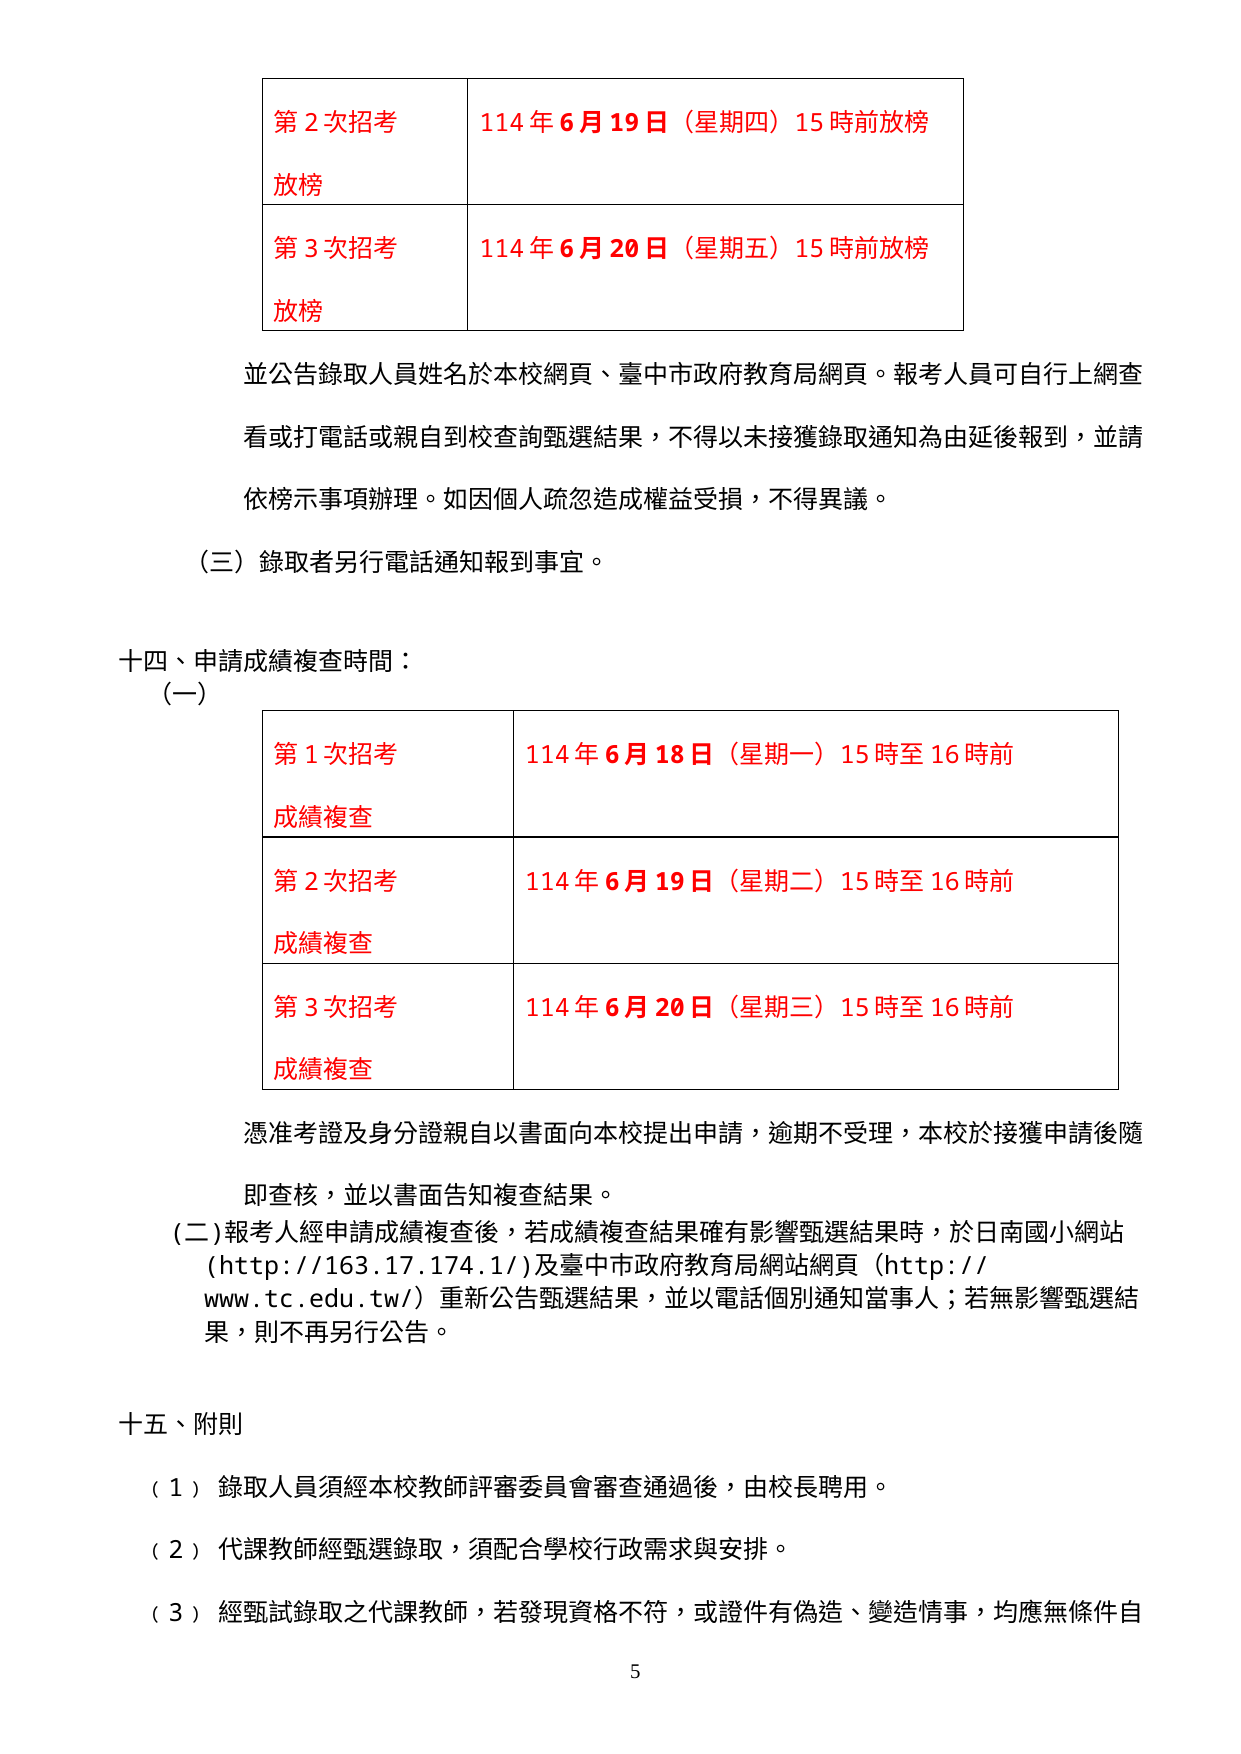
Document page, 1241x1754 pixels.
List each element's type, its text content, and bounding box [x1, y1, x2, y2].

list 錄取人員須經本校教師評審委員會審查通過後，由校長聘用。 [143, 1444, 1152, 1506]
list 經甄試錄取之代課教師，若發現資格不符，或證件有偽造、變造情事，均應無條件自 [143, 1569, 1152, 1631]
table_header 第1次招考 成績複查 [263, 711, 513, 836]
text 並公告錄取人員姓名於本校網頁、臺中市政府教育局網頁。報考人員可自行上網查看或打電話或親自到校查詢甄選結果，不得以未接獲錄取通知為由延後報到，並請依榜示事項辦理。如因個人疏忽造成權益受損，不得異議。 [243, 331, 1152, 519]
table_header 114年6月18日（星期一）15時至16時前 [514, 711, 1118, 836]
table_cell 114年6月20日（星期三）15時至16時前 [514, 964, 1118, 1088]
text 憑准考證及身分證親自以書面向本校提出申請，逾期不受理，本校於接獲申請後隨即查核，並以書面告知複查結果。 [243, 1089, 1152, 1214]
text 十五、附則 [118, 1381, 1152, 1444]
text （三）錄取者另行電話通知報到事宜。 [184, 519, 1152, 581]
text （一） [148, 677, 1152, 710]
text (二)報考人經申請成績複查後，若成績複查結果確有影響甄選結果時，於日南國小網站(http://163.17.174.1/)及臺中巿政府教育局網站網頁（http://www.tc.edu.tw/）重新公告甄選結果，並以電話個別通知當事人；若無影響甄選結果，則不再另行公告。 [154, 1214, 1152, 1348]
list 代課教師經甄選錄取，須配合學校行政需求與安排。 [143, 1506, 1152, 1569]
table_cell 第2次招考 放榜 [263, 79, 467, 204]
table_cell 第3次招考 放榜 [263, 205, 467, 330]
table_cell 114年6月20日（星期五）15時前放榜 [468, 205, 963, 330]
table_cell 114年6月19日（星期四）15時前放榜 [468, 79, 963, 204]
text 十四、申請成績複查時間： [118, 644, 1152, 677]
table_cell 114年6月19日（星期二）15時至16時前 [514, 838, 1118, 962]
table_cell 第3次招考 成績複查 [263, 964, 513, 1088]
table_cell 第2次招考 成績複查 [263, 838, 513, 962]
